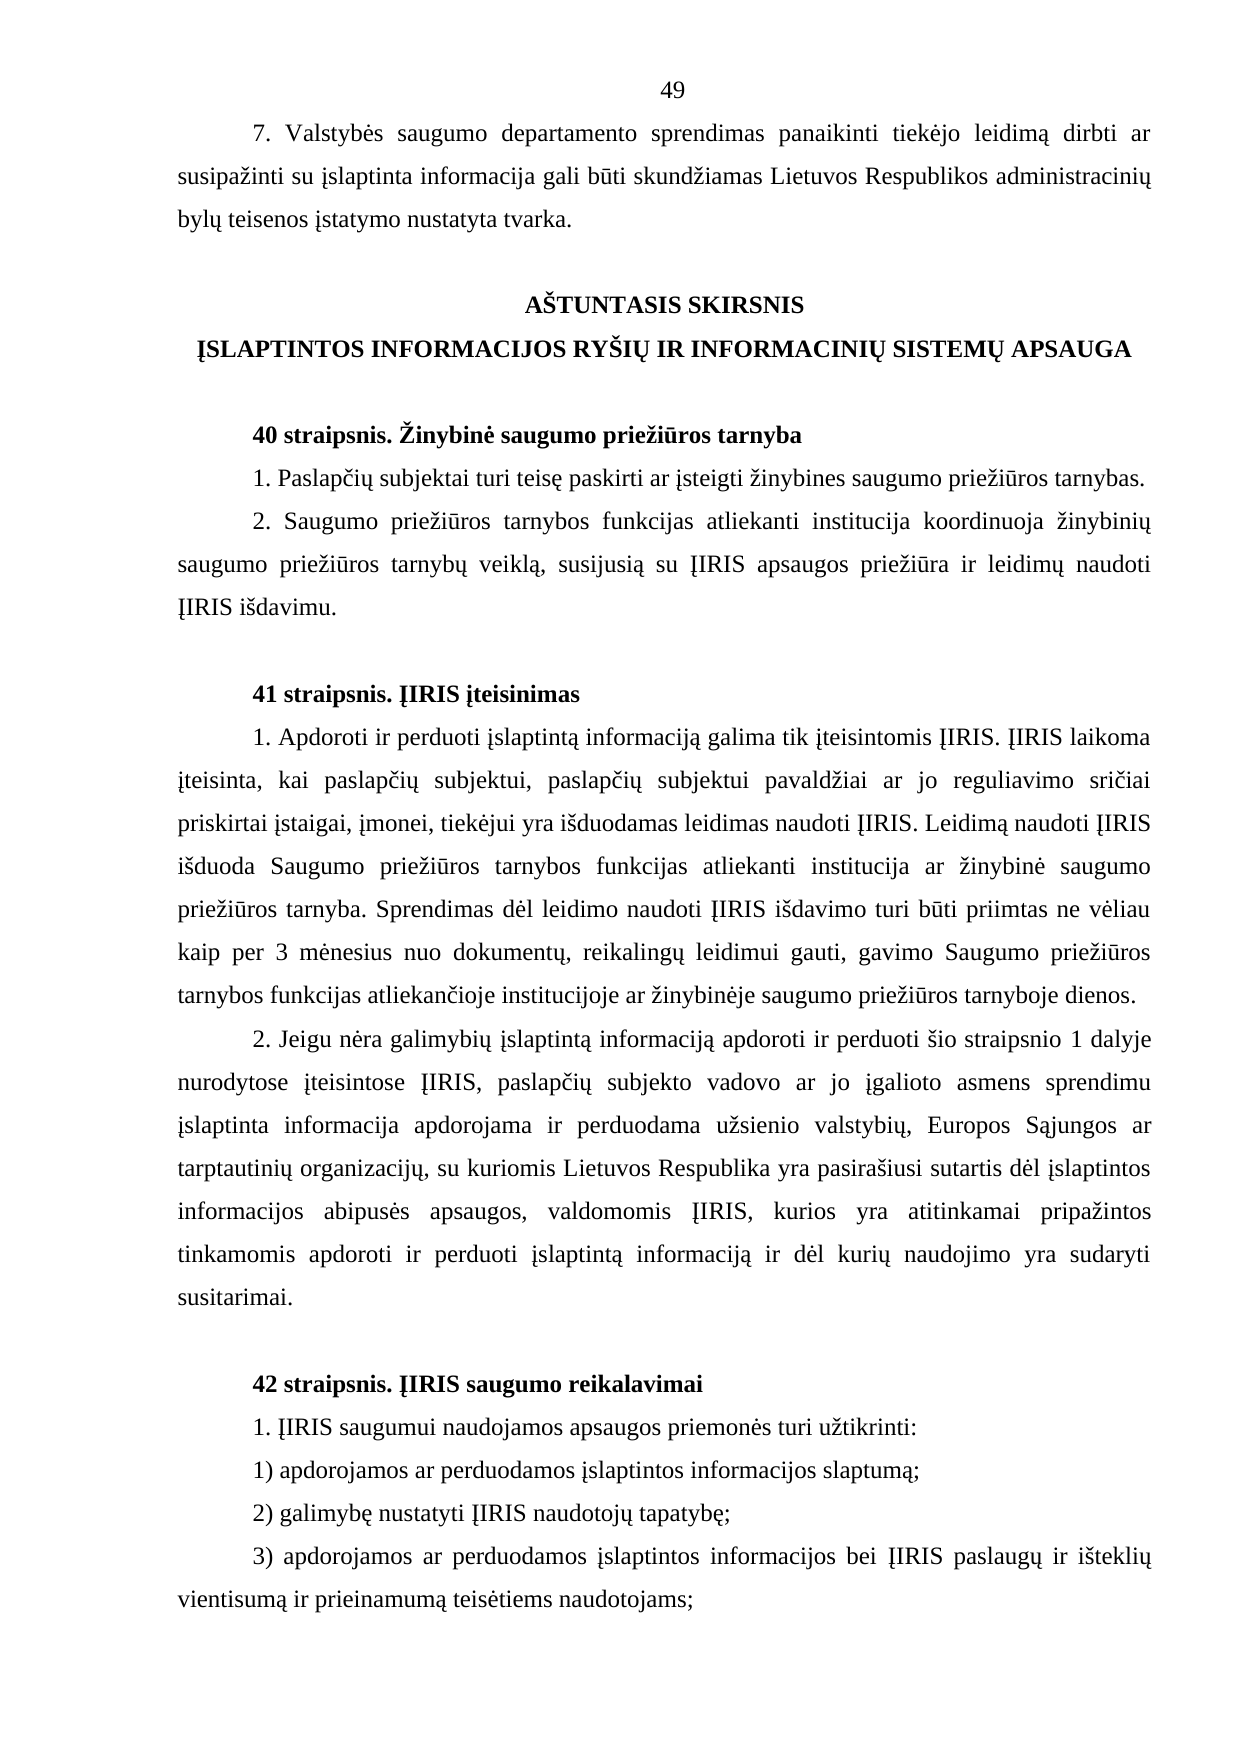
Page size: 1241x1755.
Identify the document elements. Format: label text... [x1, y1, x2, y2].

text ĮSLAPTINTOS INFORMACIJOS RYŠIŲ IR INFORMACINIŲ SISTEMŲ APSAUGA [177, 334, 1152, 362]
text 3) apdorojamos ar perduodamos įslaptintos informacijos bei ĮIRIS paslaugų ir išteklių vientisumą ir prieinamumą teisėtiems naudotojams; [177, 1541, 1152, 1613]
text 41 straipsnis. ĮIRIS įteisinimas [177, 679, 1152, 707]
text 1. Apdoroti ir perduoti įslaptintą informaciją galima tik įteisintomis ĮIRIS. ĮIRIS laikoma įteisinta, kai paslapčių subjektui, paslapčių subjektui pavaldžiai ar jo reguliavimo sričiai priskirtai įstaigai, įmonei, tiekėjui yra išduodamas leidimas naudoti ĮIRIS. Leidimą naudoti ĮIRIS išduoda Saugumo priežiūros tarnybos funkcijas atliekanti institucija ar žinybinė saugumo priežiūros tarnyba. Sprendimas dėl leidimo naudoti ĮIRIS išdavimo turi būti priimtas ne vėliau kaip per 3 mėnesius nuo dokumentų, reikalingų leidimui gauti, gavimo Saugumo priežiūros tarnybos funkcijas atliekančioje institucijoje ar žinybinėje saugumo priežiūros tarnyboje dienos. [177, 722, 1152, 1009]
text 2) galimybę nustatyti ĮIRIS naudotojų tapatybę; [177, 1498, 1152, 1527]
text 2. Jeigu nėra galimybių įslaptintą informaciją apdoroti ir perduoti šio straipsnio 1 dalyje nurodytose įteisintose ĮIRIS, paslapčių subjekto vadovo ar jo įgalioto asmens sprendimu įslaptinta informacija apdorojama ir perduodama užsienio valstybių, Europos Sąjungos ar tarptautinių organizacijų, su kuriomis Lietuvos Respublika yra pasirašiusi sutartis dėl įslaptintos informacijos abipusės apsaugos, valdomomis ĮIRIS, kurios yra atitinkamai pripažintos tinkamomis apdoroti ir perduoti įslaptintą informaciją ir dėl kurių naudojimo yra sudaryti susitarimai. [177, 1024, 1152, 1311]
text 7. Valstybės saugumo departamento sprendimas panaikinti tiekėjo leidimą dirbti ar susipažinti su įslaptinta informacija gali būti skundžiamas Lietuvos Respublikos administracinių bylų teisenos įstatymo nustatyta tvarka. [177, 118, 1152, 233]
text 2. Saugumo priežiūros tarnybos funkcijas atliekanti institucija koordinuoja žinybinių saugumo priežiūros tarnybų veiklą, susijusią su ĮIRIS apsaugos priežiūra ir leidimų naudoti ĮIRIS išdavimu. [177, 506, 1152, 621]
text 40 straipsnis. Žinybinė saugumo priežiūros tarnyba [177, 420, 1152, 449]
text AŠTUNTASIS SKIRSNIS [177, 291, 1152, 319]
text 1. Paslapčių subjektai turi teisę paskirti ar įsteigti žinybines saugumo priežiūros tarnybas. [177, 463, 1152, 492]
text 1. ĮIRIS saugumui naudojamos apsaugos priemonės turi užtikrinti: [177, 1412, 1152, 1441]
text 42 straipsnis. ĮIRIS saugumo reikalavimai [177, 1369, 1152, 1397]
text 1) apdorojamos ar perduodamos įslaptintos informacijos slaptumą; [177, 1455, 1152, 1484]
